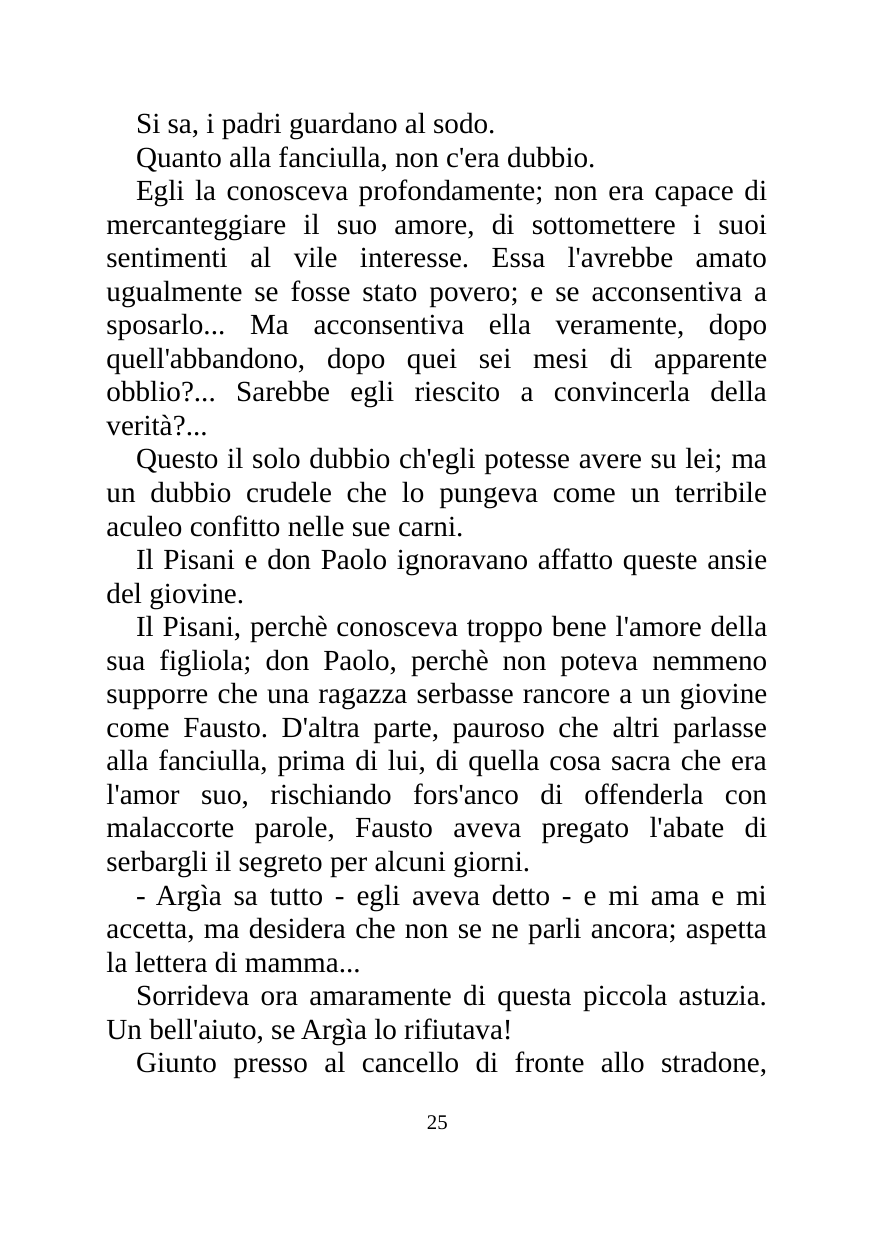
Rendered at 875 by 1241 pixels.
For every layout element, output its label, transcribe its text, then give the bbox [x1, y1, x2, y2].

text - Argìa sa tutto - egli aveva detto - e mi ama e mi accetta, ma desidera che non se ne parli ancora; aspetta la lettera di mamma... [106, 878, 768, 978]
text Questo il solo dubbio ch'egli potesse avere su lei; ma un dubbio crudele che lo pungeva come un terribile aculeo confitto nelle sue carni. [106, 442, 768, 542]
text Egli la conosceva profondamente; non era capace di mercanteggiare il suo amore, di sottomettere i suoi sentimenti al vile interesse. Essa l'avrebbe amato ugualmente se fosse stato povero; e se acconsentiva a sposarlo... Ma acconsentiva ella veramente, dopo quell'abbandono, dopo quei sei mesi di apparente obblio?... Sarebbe egli riescito a convincerla della verità?... [106, 173, 768, 442]
text Quanto alla fanciulla, non c'era dubbio. [106, 140, 768, 173]
text Il Pisani, perchè conosceva troppo bene l'amore della sua figliola; don Paolo, perchè non poteva nemmeno supporre che una ragazza serbasse rancore a un giovine come Fausto. D'altra parte, pauroso che altri parlasse alla fanciulla, prima di lui, di quella cosa sacra che era l'amor suo, rischiando fors'anco di offenderla con malaccorte parole, Fausto aveva pregato l'abate di serbargli il segreto per alcuni giorni. [106, 609, 768, 878]
text Si sa, i padri guardano al sodo. [106, 106, 768, 140]
text Il Pisani e don Paolo ignoravano affatto queste ansie del giovine. [106, 542, 768, 609]
text Sorrideva ora amaramente di questa piccola astuzia. Un bell'aiuto, se Argìa lo rifiutava! [106, 978, 768, 1045]
text Giunto presso al cancello di fronte allo stradone, [106, 1045, 768, 1079]
